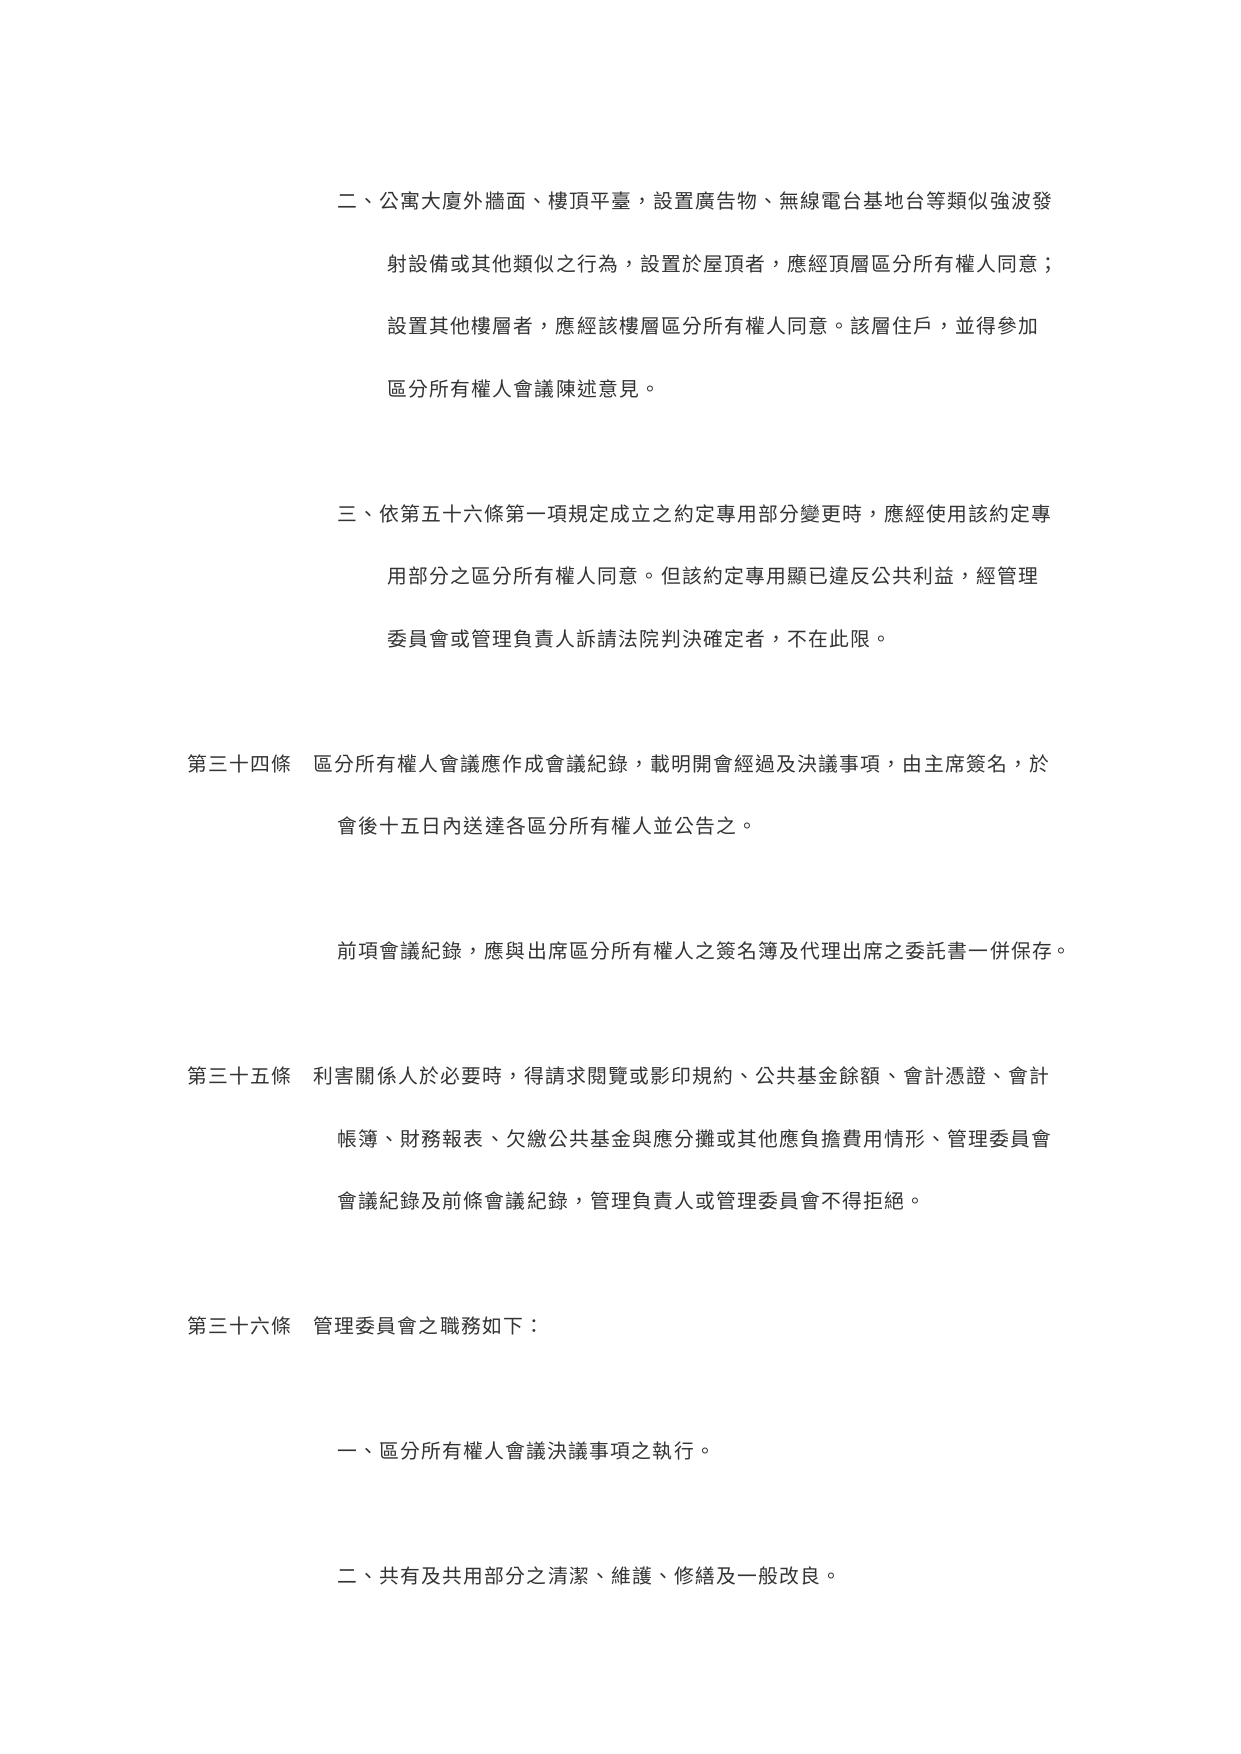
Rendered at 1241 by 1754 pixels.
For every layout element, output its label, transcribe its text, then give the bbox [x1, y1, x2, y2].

text 二、共有及共用部分之清潔、維護、修繕及一般改良。 [337, 1533, 1053, 1596]
text 前項會議紀錄，應與出席區分所有權人之簽名簿及代理出席之委託書一併保存。 [337, 908, 1053, 971]
text 三、依第五十六條第一項規定成立之約定專用部分變更時，應經使用該約定專用部分之區分所有權人同意。但該約定專用顯已違反公共利益，經管理委員會或管理負責人訴請法院判決確定者，不在此限。 [337, 471, 1053, 658]
text 一、區分所有權人會議決議事項之執行。 [337, 1408, 1053, 1471]
text 二、公寓大廈外牆面、樓頂平臺，設置廣告物、無線電台基地台等類似強波發射設備或其他類似之行為，設置於屋頂者，應經頂層區分所有權人同意；設置其他樓層者，應經該樓層區分所有權人同意。該層住戶，並得參加區分所有權人會議陳述意見。 [337, 158, 1053, 408]
text 第三十四條 區分所有權人會議應作成會議紀錄，載明開會經過及決議事項，由主席簽名，於會後十五日內送達各區分所有權人並公告之。 [187, 721, 1053, 846]
text 第三十六條 管理委員會之職務如下： [187, 1283, 1053, 1346]
text 第三十五條 利害關係人於必要時，得請求閱覽或影印規約、公共基金餘額、會計憑證、會計帳簿、財務報表、欠繳公共基金與應分攤或其他應負擔費用情形、管理委員會會議紀錄及前條會議紀錄，管理負責人或管理委員會不得拒絕。 [187, 1033, 1053, 1221]
